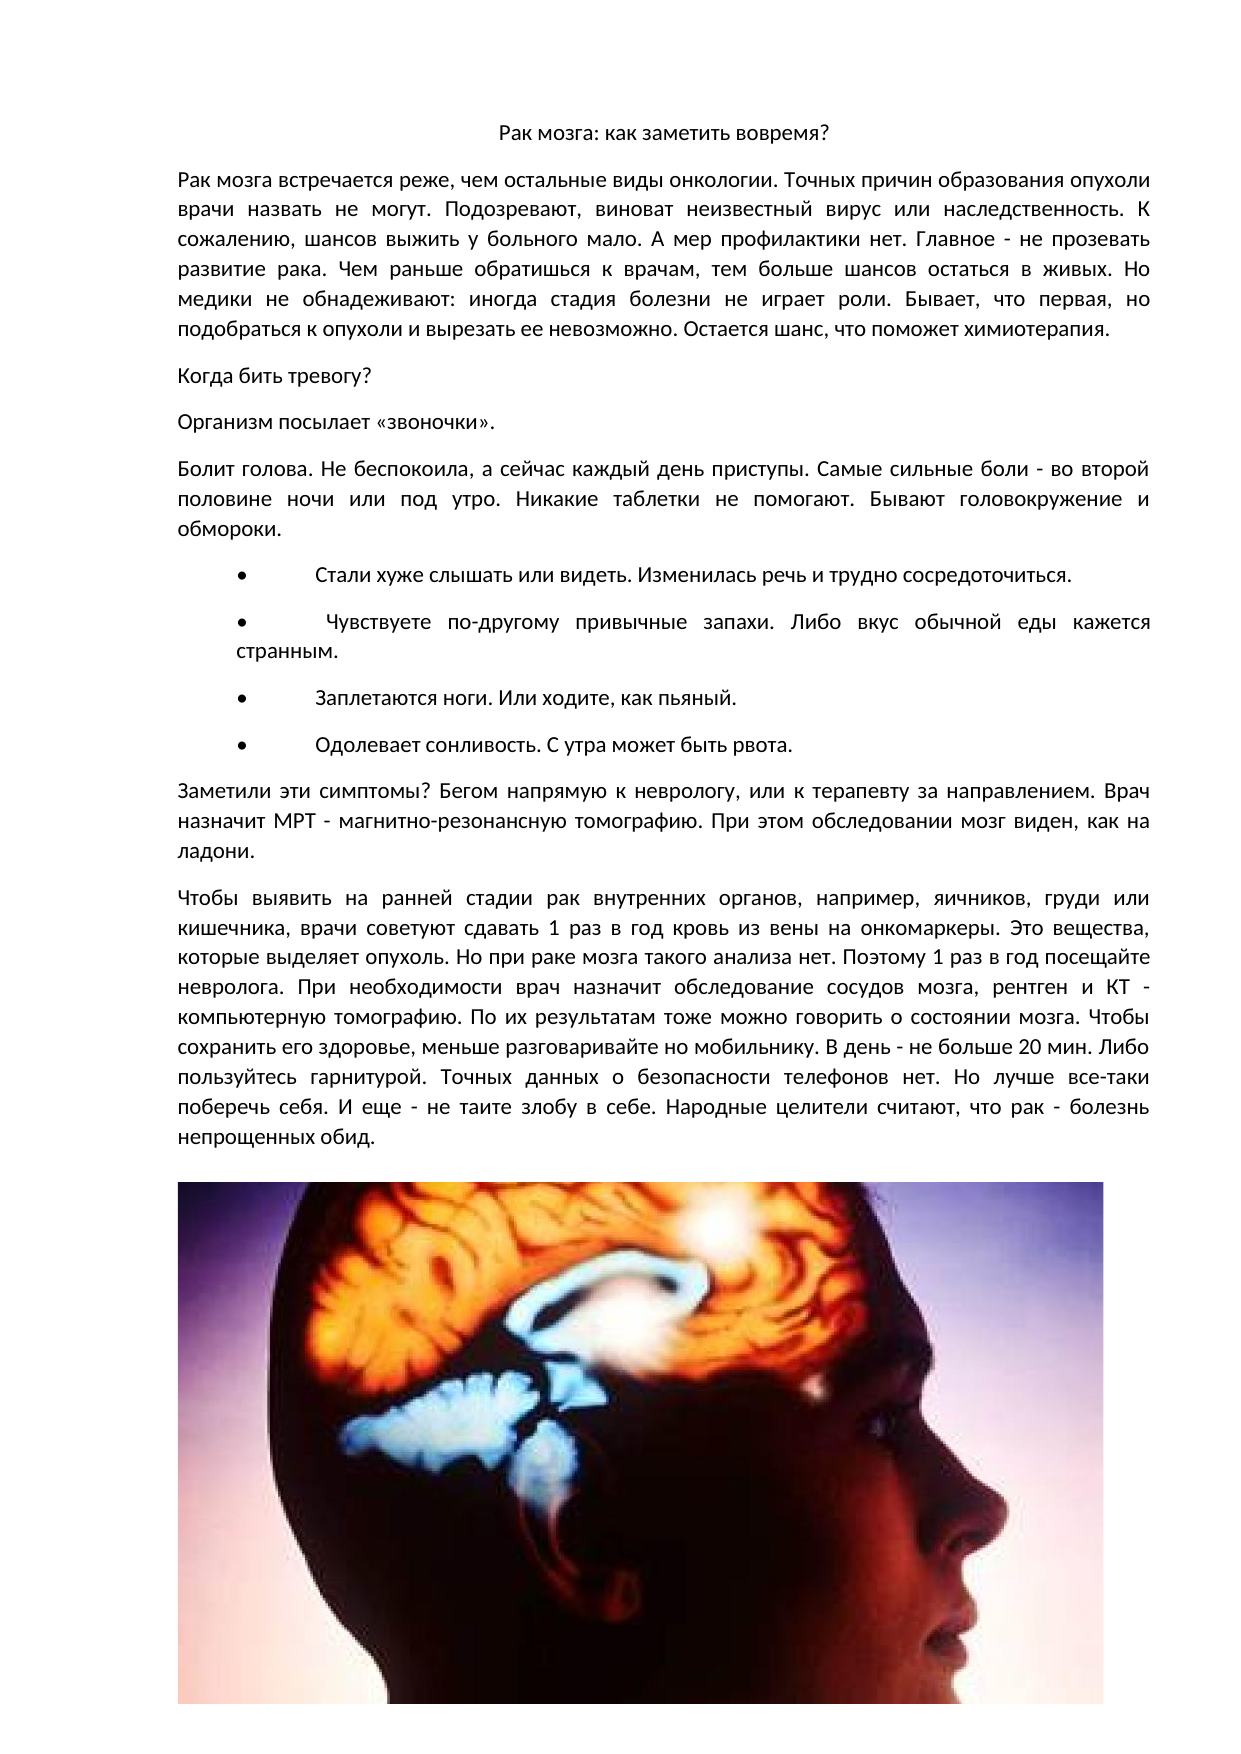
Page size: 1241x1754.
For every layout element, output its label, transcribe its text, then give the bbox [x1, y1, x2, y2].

text Рак мозга: как заметить вовремя? [177, 118, 1152, 146]
text • Одолевает сонливость. С утра может быть рвота. [236, 730, 1152, 758]
text Рак мозга встречается реже, чем остальные виды онкологии. Точных причин образования опухоли врачи назвать не могут. Подозревают, виноват неизвестный вирус или наследственность. К сожалению, шансов выжить у больного мало. А мер профилактики нет. Главное - не прозевать развитие рака. Чем раньше обратишься к врачам, тем больше шансов остаться в живых. Но медики не обнадеживают: иногда стадия болезни не играет роли. Бывает, что первая, но подобраться к опухоли и вырезать ее невозможно. Остается шанс, что поможет химиотерапия. [177, 165, 1152, 342]
text • Чувствуете по-другому привычные запахи. Либо вкус обычной еды кажется странным. [236, 607, 1152, 665]
text Организм посылает «звоночки». [177, 407, 1152, 435]
text • Стали хуже слышать или видеть. Изменилась речь и трудно сосредоточиться. [236, 560, 1152, 588]
text Когда бить тревогу? [177, 361, 1152, 389]
picture [177, 1182, 1104, 1704]
text • Заплетаются ноги. Или ходите, как пьяный. [236, 683, 1152, 711]
text Заметили эти симптомы? Бегом напрямую к неврологу, или к терапевту за направлением. Врач назначит МРТ - магнитно-резонансную томографию. При этом обследовании мозг виден, как на ладони. [177, 776, 1152, 864]
text Болит голова. Не беспокоила, а сейчас каждый день приступы. Самые сильные боли - во второй половине ночи или под утро. Никакие таблетки не помогают. Бывают головокружение и обмороки. [177, 454, 1152, 542]
text Чтобы выявить на ранней стадии рак внутренних органов, например, яичников, груди или кишечника, врачи советуют сдавать 1 раз в год кровь из вены на онкомаркеры. Это вещества, которые выделяет опухоль. Но при раке мозга такого анализа нет. Поэтому 1 раз в год посещайте невролога. При необходимости врач назначит обследование сосудов мозга, рентген и КТ - компьютерную томографию. По их результатам тоже можно говорить о состоянии мозга. Чтобы сохранить его здоровье, меньше разговаривайте но мобильнику. В день - не больше 20 мин. Либо пользуйтесь гарнитурой. Точных данных о безопасности телефонов нет. Но лучше все-таки поберечь себя. И еще - не таите злобу в себе. Народные целители считают, что рак - болезнь непрощенных обид. [177, 883, 1152, 1150]
